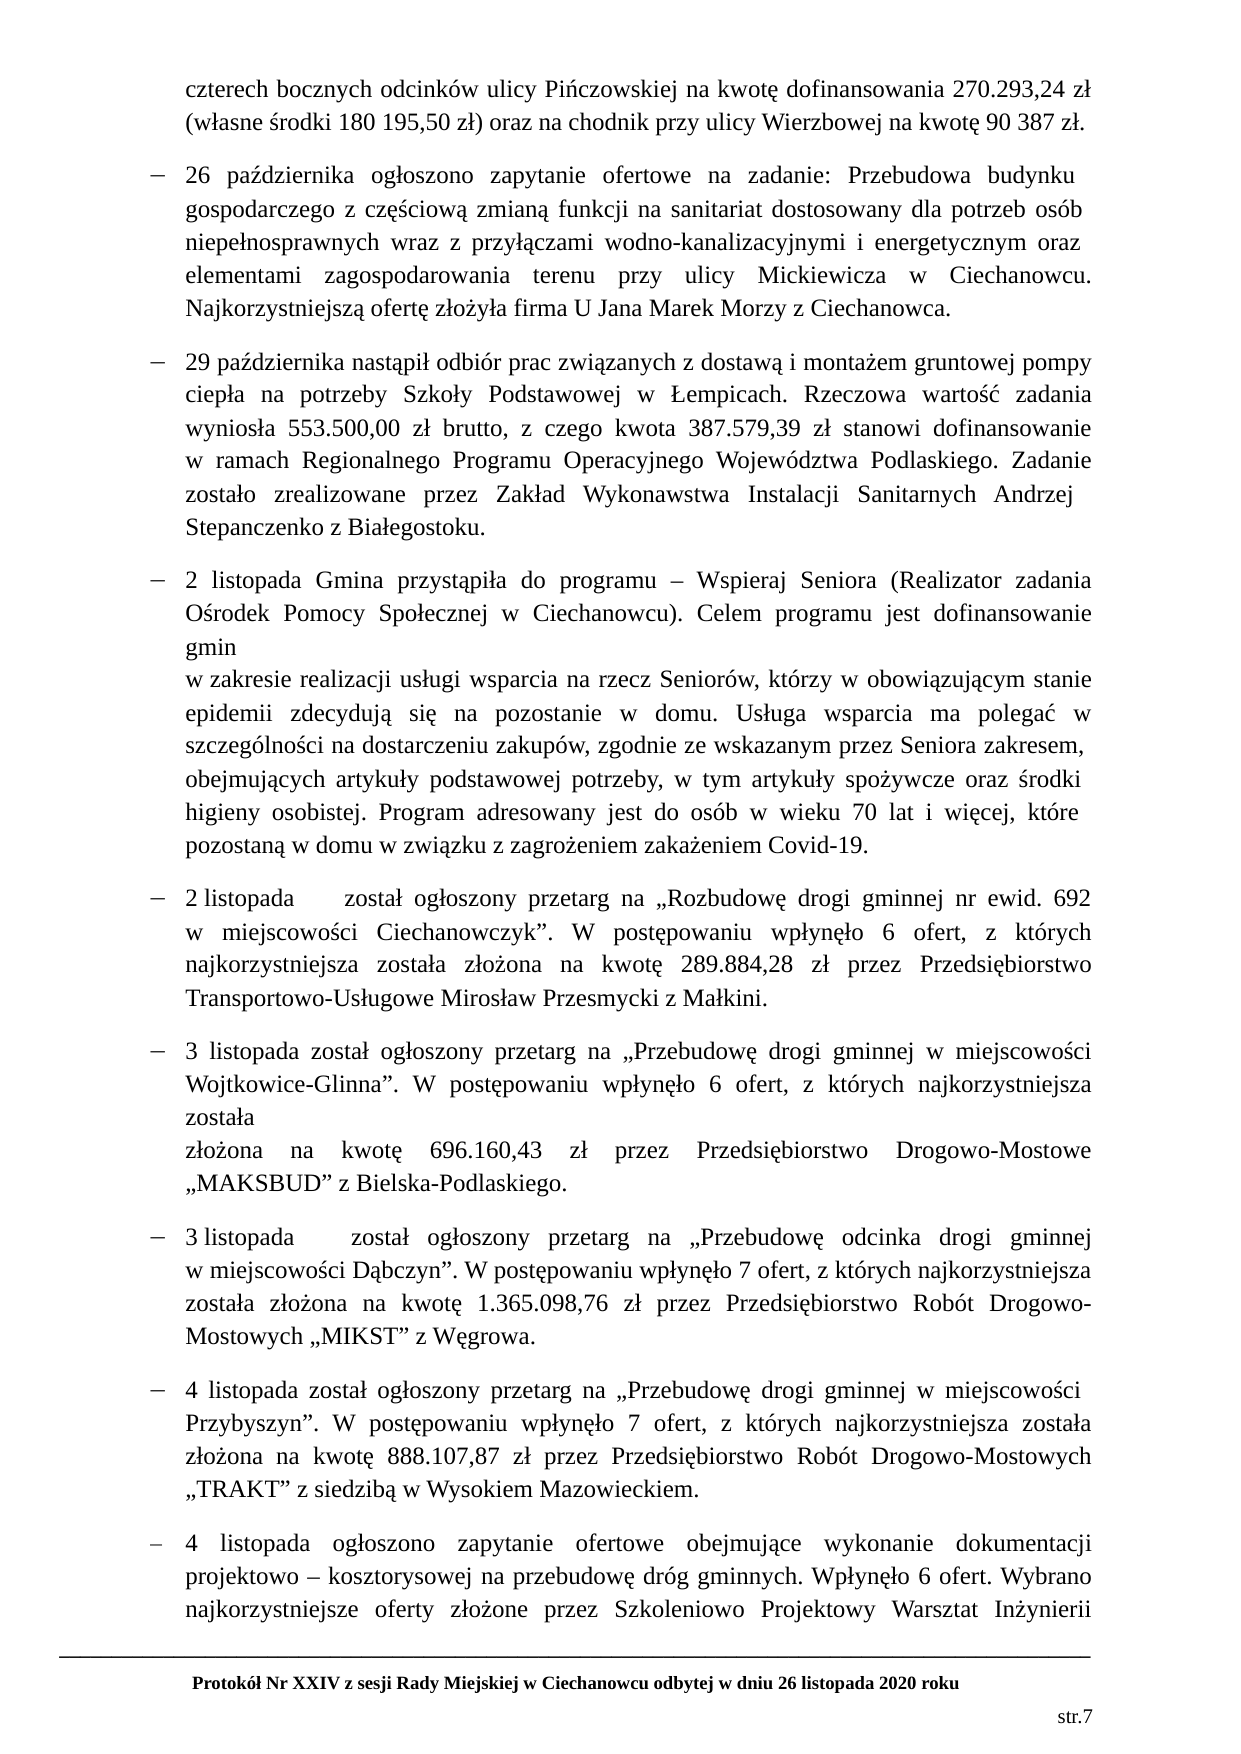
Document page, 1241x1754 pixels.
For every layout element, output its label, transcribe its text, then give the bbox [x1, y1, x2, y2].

list 3 listopada został ogłoszony przetarg na „Przebudowę drogi gminnej w miejscowości Wojtkowice-Glinna”. W postępowaniu wpłynęło 6 ofert, z których najkorzystniejsza została złożona na kwotę 696.160,43 zł przez Przedsiębiorstwo Drogowo-Mostowe „MAKSBUD” z Bielska-Podlaskiego. [148, 1036, 1092, 1197]
list 2 listopada Gmina przystąpiła do programu – Wspieraj Seniora (Realizator zadania Ośrodek Pomocy Społecznej w Ciechanowcu). Celem programu jest dofinansowanie gmin w zakresie realizacji usługi wsparcia na rzecz Seniorów, którzy w obowiązującym stanie epidemii zdecydują się na pozostanie w domu. Usługa wsparcia ma polegać w szczególności na dostarczeniu zakupów, zgodnie ze wskazanym przez Seniora zakresem, obejmujących artykuły podstawowej potrzeby, w tym artykuły spożywcze oraz środki higieny osobistej. Program adresowany jest do osób w wieku 70 lat i więcej, które pozostaną w domu w związku z zagrożeniem zakażeniem Covid-19. [148, 566, 1092, 858]
list 2 listopada został ogłoszony przetarg na „Rozbudowę drogi gminnej nr ewid. 692 w miejscowości Ciechanowczyk”. W postępowaniu wpłynęło 6 ofert, z których najkorzystniejsza została złożona na kwotę 289.884,28 zł przez Przedsiębiorstwo Transportowo-Usługowe Mirosław Przesmycki z Małkini. [148, 883, 1092, 1011]
list 4 listopada ogłoszono zapytanie ofertowe obejmujące wykonanie dokumentacji projektowo – kosztorysowej na przebudowę dróg gminnych. Wpłynęło 6 ofert. Wybrano najkorzystniejsze oferty złożone przez Szkoleniowo Projektowy Warsztat Inżynierii [148, 1528, 1092, 1623]
list 3 listopada został ogłoszony przetarg na „Przebudowę odcinka drogi gminnej w miejscowości Dąbczyn”. W postępowaniu wpłynęło 7 ofert, z których najkorzystniejsza została złożona na kwotę 1.365.098,76 zł przez Przedsiębiorstwo Robót Drogowo- Mostowych „MIKST” z Węgrowa. [148, 1222, 1092, 1350]
list czterech bocznych odcinków ulicy Pińczowskiej na kwotę dofinansowania 270.293,24 zł (własne środki 180 195,50 zł) oraz na chodnik przy ulicy Wierzbowej na kwotę 90 387 zł. [148, 74, 1092, 136]
list 29 października nastąpił odbiór prac związanych z dostawą i montażem gruntowej pompy ciepła na potrzeby Szkoły Podstawowej w Łempicach. Rzeczowa wartość zadania wyniosła 553.500,00 zł brutto, z czego kwota 387.579,39 zł stanowi dofinansowanie w ramach Regionalnego Programu Operacyjnego Województwa Podlaskiego. Zadanie zostało zrealizowane przez Zakład Wykonawstwa Instalacji Sanitarnych Andrzej Stepanczenko z Białegostoku. [148, 347, 1092, 540]
list 4 listopada został ogłoszony przetarg na „Przebudowę drogi gminnej w miejscowości Przybyszyn”. W postępowaniu wpłynęło 7 ofert, z których najkorzystniejsza została złożona na kwotę 888.107,87 zł przez Przedsiębiorstwo Robót Drogowo-Mostowych „TRAKT” z siedzibą w Wysokiem Mazowieckiem. [148, 1375, 1092, 1503]
list 26 października ogłoszono zapytanie ofertowe na zadanie: Przebudowa budynku gospodarczego z częściową zmianą funkcji na sanitariat dostosowany dla potrzeb osób niepełnosprawnych wraz z przyłączami wodno-kanalizacyjnymi i energetycznym oraz elementami zagospodarowania terenu przy ulicy Mickiewicza w Ciechanowcu. Najkorzystniejszą ofertę złożyła firma U Jana Marek Morzy z Ciechanowca. [148, 161, 1092, 321]
